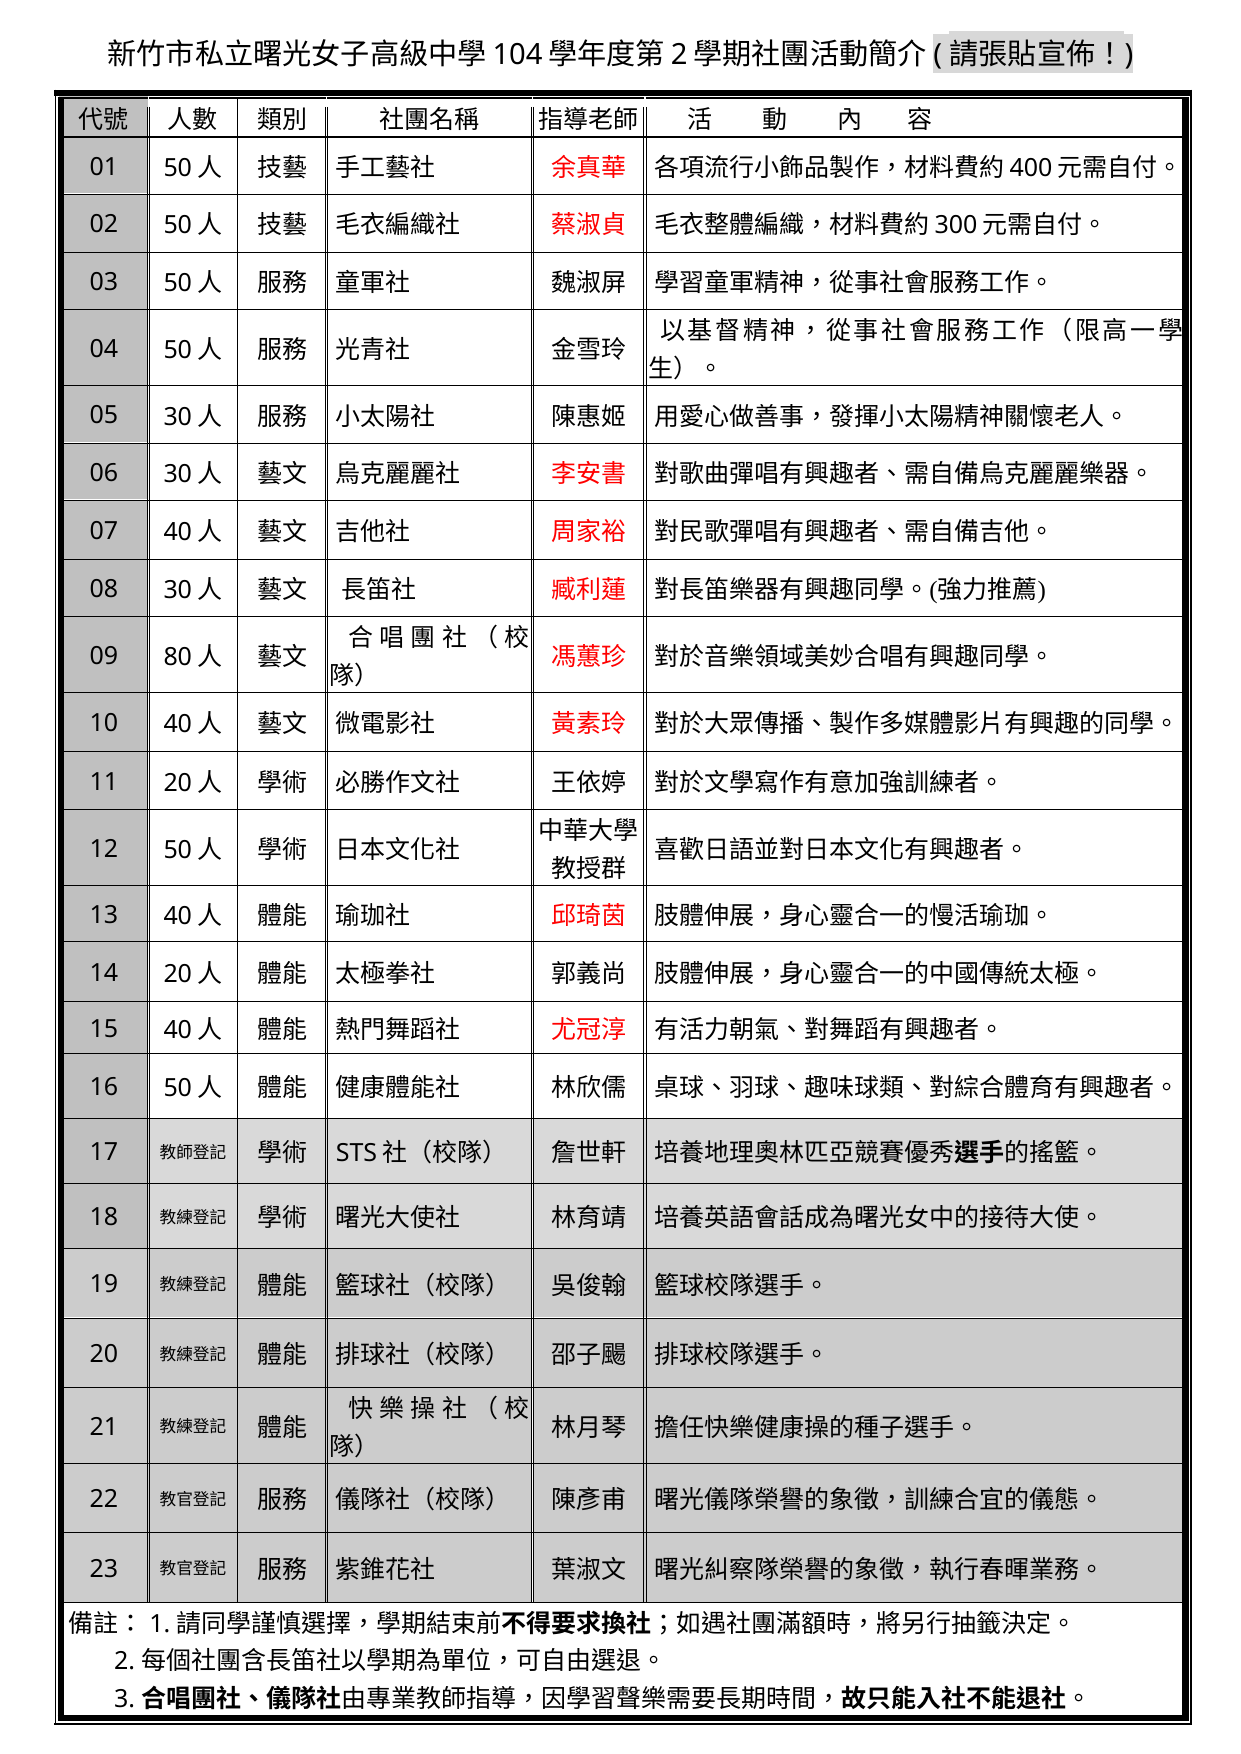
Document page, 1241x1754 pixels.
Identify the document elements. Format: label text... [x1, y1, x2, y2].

table_cell 長笛社 [328, 560, 531, 616]
table_cell 40人 [150, 886, 237, 941]
table_cell 07 [64, 501, 147, 559]
table_cell 30人 [150, 386, 237, 442]
table_cell 藝文 [238, 444, 325, 499]
table_cell 魏淑屏 [534, 253, 643, 309]
table_header 代號 [64, 99, 148, 136]
table_cell 擔任快樂健康操的種子選手。 [647, 1388, 1182, 1463]
table_cell 排球校隊選手。 [647, 1319, 1182, 1387]
table_cell 林月琴 [534, 1388, 643, 1463]
table_cell 40人 [150, 1002, 237, 1053]
table_cell 體能 [238, 1249, 325, 1317]
table_cell 金雪玲 [534, 310, 643, 385]
table_cell 備註： 1. 請同學謹慎選擇，學期結束前不得要求換社；如遇社團滿額時，將另行抽籤決定。 2. 每個社團含長笛社以學期為單位，可自由選退。 3. 合唱團社、儀隊社由專業教師指導，因學習聲樂需要長期時間，故只能入社不能退社。 [64, 1603, 1182, 1715]
table_cell 教練登記 [150, 1388, 237, 1463]
table_cell 籃球校隊選手。 [647, 1249, 1182, 1317]
table_cell 中華大學 教授群 [534, 810, 643, 885]
table_cell STS社（校隊） [328, 1119, 531, 1183]
text 新竹市私立曙光女子高級中學104學年度第2學期社團活動簡介 ( 請張貼宣佈！) [59, 14, 1181, 89]
table_cell 蔡淑貞 [534, 195, 643, 252]
table_cell 喜歡日語並對日本文化有興趣者。 [647, 810, 1182, 885]
table_header 類別 [238, 99, 326, 136]
table_cell 健康體能社 [328, 1054, 531, 1118]
table_cell 09 [64, 617, 147, 692]
table_cell 手工藝社 [328, 138, 531, 193]
table_cell 30人 [150, 444, 237, 499]
table_header 人數 [148, 98, 237, 136]
table_cell 14 [64, 942, 147, 1001]
table_cell 周家裕 [534, 501, 643, 559]
table_cell 各項流行小飾品製作，材料費約400元需自付。 [647, 138, 1182, 193]
table_cell 50人 [150, 195, 237, 252]
table_cell 對於文學寫作有意加強訓練者。 [647, 752, 1182, 809]
table_cell 吉他社 [328, 501, 531, 559]
table_cell 小太陽社 [328, 386, 531, 442]
table_cell 03 [64, 253, 147, 309]
table_cell 教官登記 [150, 1533, 237, 1602]
table_cell 必勝作文社 [328, 752, 531, 809]
table_cell 黃素玲 [534, 693, 643, 751]
table_cell 瑜珈社 [328, 886, 531, 941]
table_cell 曙光儀隊榮譽的象徵，訓練合宜的儀態。 [647, 1464, 1182, 1532]
table_cell 郭義尚 [534, 942, 643, 1001]
table_cell 服務 [238, 1533, 325, 1602]
table_cell 尤冠淳 [534, 1002, 643, 1053]
table_cell 邵子颺 [534, 1319, 643, 1387]
table_cell 50人 [150, 1054, 237, 1118]
table_cell 體能 [238, 1002, 325, 1053]
table_cell 對於音樂領域美妙合唱有興趣同學。 [647, 617, 1182, 692]
table_cell 葉淑文 [534, 1533, 643, 1602]
table_cell 烏克麗麗社 [328, 444, 531, 499]
table_cell 吳俊翰 [534, 1249, 643, 1317]
table_cell 桌球、羽球、趣味球類、對綜合體育有興趣者。 [647, 1054, 1182, 1118]
table_cell 21 [64, 1388, 147, 1463]
table_cell 50人 [150, 810, 237, 885]
table_cell 日本文化社 [328, 810, 531, 885]
table_cell 紫錐花社 [328, 1533, 531, 1602]
table_cell 04 [64, 310, 147, 385]
table_cell 技藝 [238, 195, 325, 252]
table_header 指導老師 [533, 96, 645, 136]
table_cell 20人 [150, 752, 237, 809]
table_cell 培養英語會話成為曙光女中的接待大使。 [647, 1184, 1182, 1248]
table_cell 體能 [238, 942, 325, 1001]
table_cell 排球社（校隊） [328, 1319, 531, 1387]
table_cell 19 [64, 1249, 147, 1317]
table_cell 熱門舞蹈社 [328, 1002, 531, 1053]
table_cell 08 [64, 560, 147, 616]
table_cell 02 [64, 195, 147, 252]
table_cell 光青社 [328, 310, 531, 385]
table_header 活 動 內 容 [645, 98, 1182, 136]
table_cell 體能 [238, 1319, 325, 1387]
table_cell 藝文 [238, 560, 325, 616]
table_cell 培養地理奧林匹亞競賽優秀選手的搖籃。 [647, 1119, 1182, 1183]
table_cell 80人 [150, 617, 237, 692]
table_cell 學術 [238, 810, 325, 885]
table_cell 儀隊社（校隊） [328, 1464, 531, 1532]
table_cell 王依婷 [534, 752, 643, 809]
table_cell 對民歌彈唱有興趣者、需自備吉他。 [647, 501, 1182, 559]
table_cell 技藝 [238, 138, 325, 193]
table_cell 50人 [150, 253, 237, 309]
table_cell 馮蕙珍 [534, 617, 643, 692]
table_cell 10 [64, 693, 147, 751]
table_cell 邱琦茵 [534, 886, 643, 941]
table_cell 17 [64, 1119, 147, 1183]
table_cell 15 [64, 1002, 147, 1053]
table_cell 40人 [150, 501, 237, 559]
table_cell 以基督精神，從事社會服務工作（限高一學生）。 [647, 310, 1182, 385]
table_cell 陳惠姬 [534, 386, 643, 442]
table_cell 學術 [238, 752, 325, 809]
table_cell 體能 [238, 1054, 325, 1118]
table_cell 對長笛樂器有興趣同學。(強力推薦) [647, 560, 1182, 616]
table_cell 肢體伸展，身心靈合一的中國傳統太極。 [647, 942, 1182, 1001]
table_header 社團名稱 [326, 98, 532, 136]
table_cell 教練登記 [150, 1184, 237, 1248]
table_cell 肢體伸展，身心靈合一的慢活瑜珈。 [647, 886, 1182, 941]
table_cell 22 [64, 1464, 147, 1532]
table_cell 20人 [150, 942, 237, 1001]
table_cell 18 [64, 1184, 147, 1248]
table_cell 曙光糾察隊榮譽的象徵，執行春暉業務。 [647, 1533, 1182, 1602]
table_cell 有活力朝氣、對舞蹈有興趣者。 [647, 1002, 1182, 1053]
table_cell 30人 [150, 560, 237, 616]
table_cell 教官登記 [150, 1464, 237, 1532]
table_cell 詹世軒 [534, 1119, 643, 1183]
table_cell 林欣儒 [534, 1054, 643, 1118]
table_cell 林育靖 [534, 1184, 643, 1248]
table_cell 太極拳社 [328, 942, 531, 1001]
table_cell 學習童軍精神，從事社會服務工作。 [647, 253, 1182, 309]
table_cell 13 [64, 886, 147, 941]
table_cell 合唱團社（校隊） [328, 617, 531, 692]
table_cell 陳彥甫 [534, 1464, 643, 1532]
table_cell 體能 [238, 1388, 325, 1463]
table_cell 50人 [150, 138, 237, 193]
table_cell 教練登記 [150, 1249, 237, 1317]
table_cell 16 [64, 1054, 147, 1118]
table_cell 毛衣編織社 [328, 195, 531, 252]
table_cell 學術 [238, 1119, 325, 1183]
table_cell 40人 [150, 693, 237, 751]
table_cell 學術 [238, 1184, 325, 1248]
table_cell 籃球社（校隊） [328, 1249, 531, 1317]
table_cell 教師登記 [150, 1119, 237, 1183]
table_cell 服務 [238, 310, 325, 385]
table_cell 藝文 [238, 501, 325, 559]
table_cell 曙光大使社 [328, 1184, 531, 1248]
table_cell 對歌曲彈唱有興趣者、需自備烏克麗麗樂器。 [647, 444, 1182, 499]
table_cell 服務 [238, 253, 325, 309]
table_cell 快樂操社（校隊） [328, 1388, 531, 1463]
table_cell 余真華 [534, 138, 643, 193]
table_cell 體能 [238, 886, 325, 941]
table_cell 50人 [150, 310, 237, 385]
table_cell 微電影社 [328, 693, 531, 751]
table_cell 01 [64, 138, 147, 193]
table_cell 23 [64, 1533, 147, 1602]
table_cell 12 [64, 810, 147, 885]
table_cell 臧利蓮 [534, 560, 643, 616]
table_cell 06 [64, 444, 147, 499]
table_cell 11 [64, 752, 147, 809]
table_cell 對於大眾傳播、製作多媒體影片有興趣的同學。 [647, 693, 1182, 751]
table_cell 毛衣整體編織，材料費約300元需自付。 [647, 195, 1182, 252]
table_cell 服務 [238, 386, 325, 442]
table_cell 用愛心做善事，發揮小太陽精神關懷老人。 [647, 386, 1182, 442]
table_cell 服務 [238, 1464, 325, 1532]
table_cell 童軍社 [328, 253, 531, 309]
table_cell 藝文 [238, 617, 325, 692]
table_cell 20 [64, 1319, 147, 1387]
table_cell 李安書 [534, 444, 643, 499]
table_cell 教練登記 [150, 1319, 237, 1387]
table_cell 藝文 [238, 693, 325, 751]
table_cell 05 [64, 386, 147, 442]
